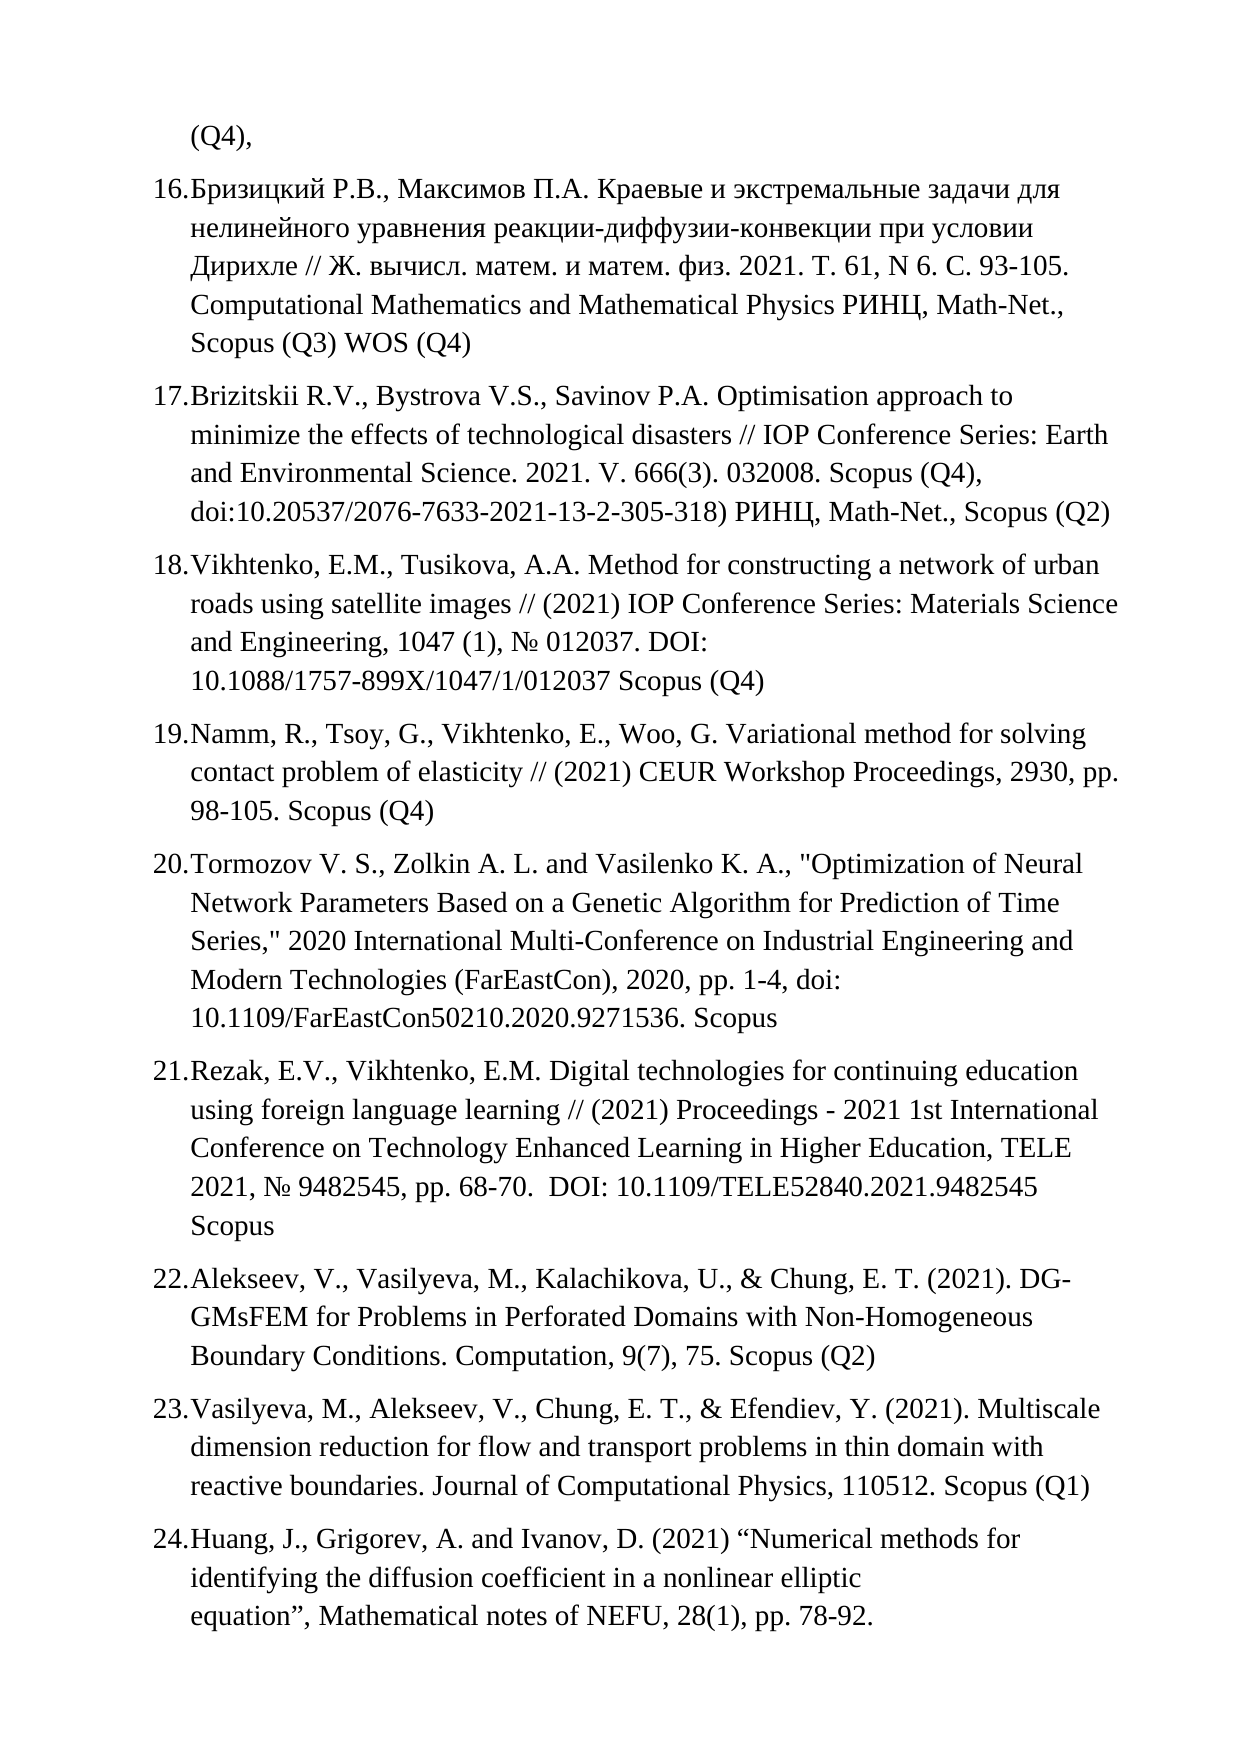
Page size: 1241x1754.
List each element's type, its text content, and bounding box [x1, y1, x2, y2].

list Vasilyeva, M., Alekseev, V., Chung, E. T., & Efendiev, Y. (2021). Multiscale dimension reduction for flow and transport problems in thin domain with reactive boundaries. Journal of Computational Physics, 110512. Scopus (Q1) [153, 1391, 1122, 1502]
list Tormozov V. S., Zolkin A. L. and Vasilenko K. A., "Optimization of Neural Network Parameters Based on a Genetic Algorithm for Prediction of Time Series," 2020 International Multi-Conference on Industrial Engineering and Modern Technologies (FarEastCon), 2020, pp. 1-4, doi: 10.1109/FarEastCon50210.2020.9271536. Scopus [153, 846, 1122, 1034]
list Бризицкий Р.В., Максимов П.А. Краевые и экстремальные задачи для нелинейного уравнения реакции-диффузии-конвекции при условии Дирихле // Ж. вычисл. матем. и матем. физ. 2021. Т. 61, N 6. С. 93-105. Computational Mathematics and Mathematical Physics РИНЦ, Math-Net., Scopus (Q3) WOS (Q4) [153, 171, 1122, 359]
list Rezak, E.V., Vikhtenko, E.M. Digital technologies for continuing education using foreign language learning // (2021) Proceedings - 2021 1st International Conference on Technology Enhanced Learning in Higher Education, TELE 2021, № 9482545, pp. 68-70. DOI: 10.1109/TELE52840.2021.9482545 Scopus [153, 1053, 1122, 1241]
list Alekseev, V., Vasilyeva, M., Kalachikova, U., & Chung, E. T. (2021). DG-GMsFEM for Problems in Perforated Domains with Non-Homogeneous Boundary Conditions. Computation, 9(7), 75. Scopus (Q2) [153, 1261, 1122, 1371]
list Namm, R., Tsoy, G., Vikhtenko, E., Woo, G. Variational method for solving contact problem of elasticity // (2021) CEUR Workshop Proceedings, 2930, pp. 98-105. Scopus (Q4) [153, 716, 1122, 827]
list (Q4), [153, 118, 1122, 152]
list Brizitskii R.V., Bystrova V.S., Savinov P.A. Optimisation approach to minimize the effects of technological disasters // IOP Conference Series: Earth and Environmental Science. 2021. V. 666(3). 032008. Scopus (Q4), doi:10.20537/2076-7633-2021-13-2-305-318) РИНЦ, Math-Net., Scopus (Q2) [153, 378, 1122, 528]
list Huang, J., Grigorev, A. and Ivanov, D. (2021) “Numerical methods for identifying the diffusion coefficient in a nonlinear elliptic equation”, Mathematical notes of NEFU, 28(1), pp. 78-92. [153, 1521, 1122, 1632]
list Vikhtenko, E.M., Tusikova, A.A. Method for constructing a network of urban roads using satellite images // (2021) IOP Conference Series: Materials Science and Engineering, 1047 (1), № 012037. DOI: 10.1088/1757-899X/1047/1/012037 Scopus (Q4) [153, 547, 1122, 696]
